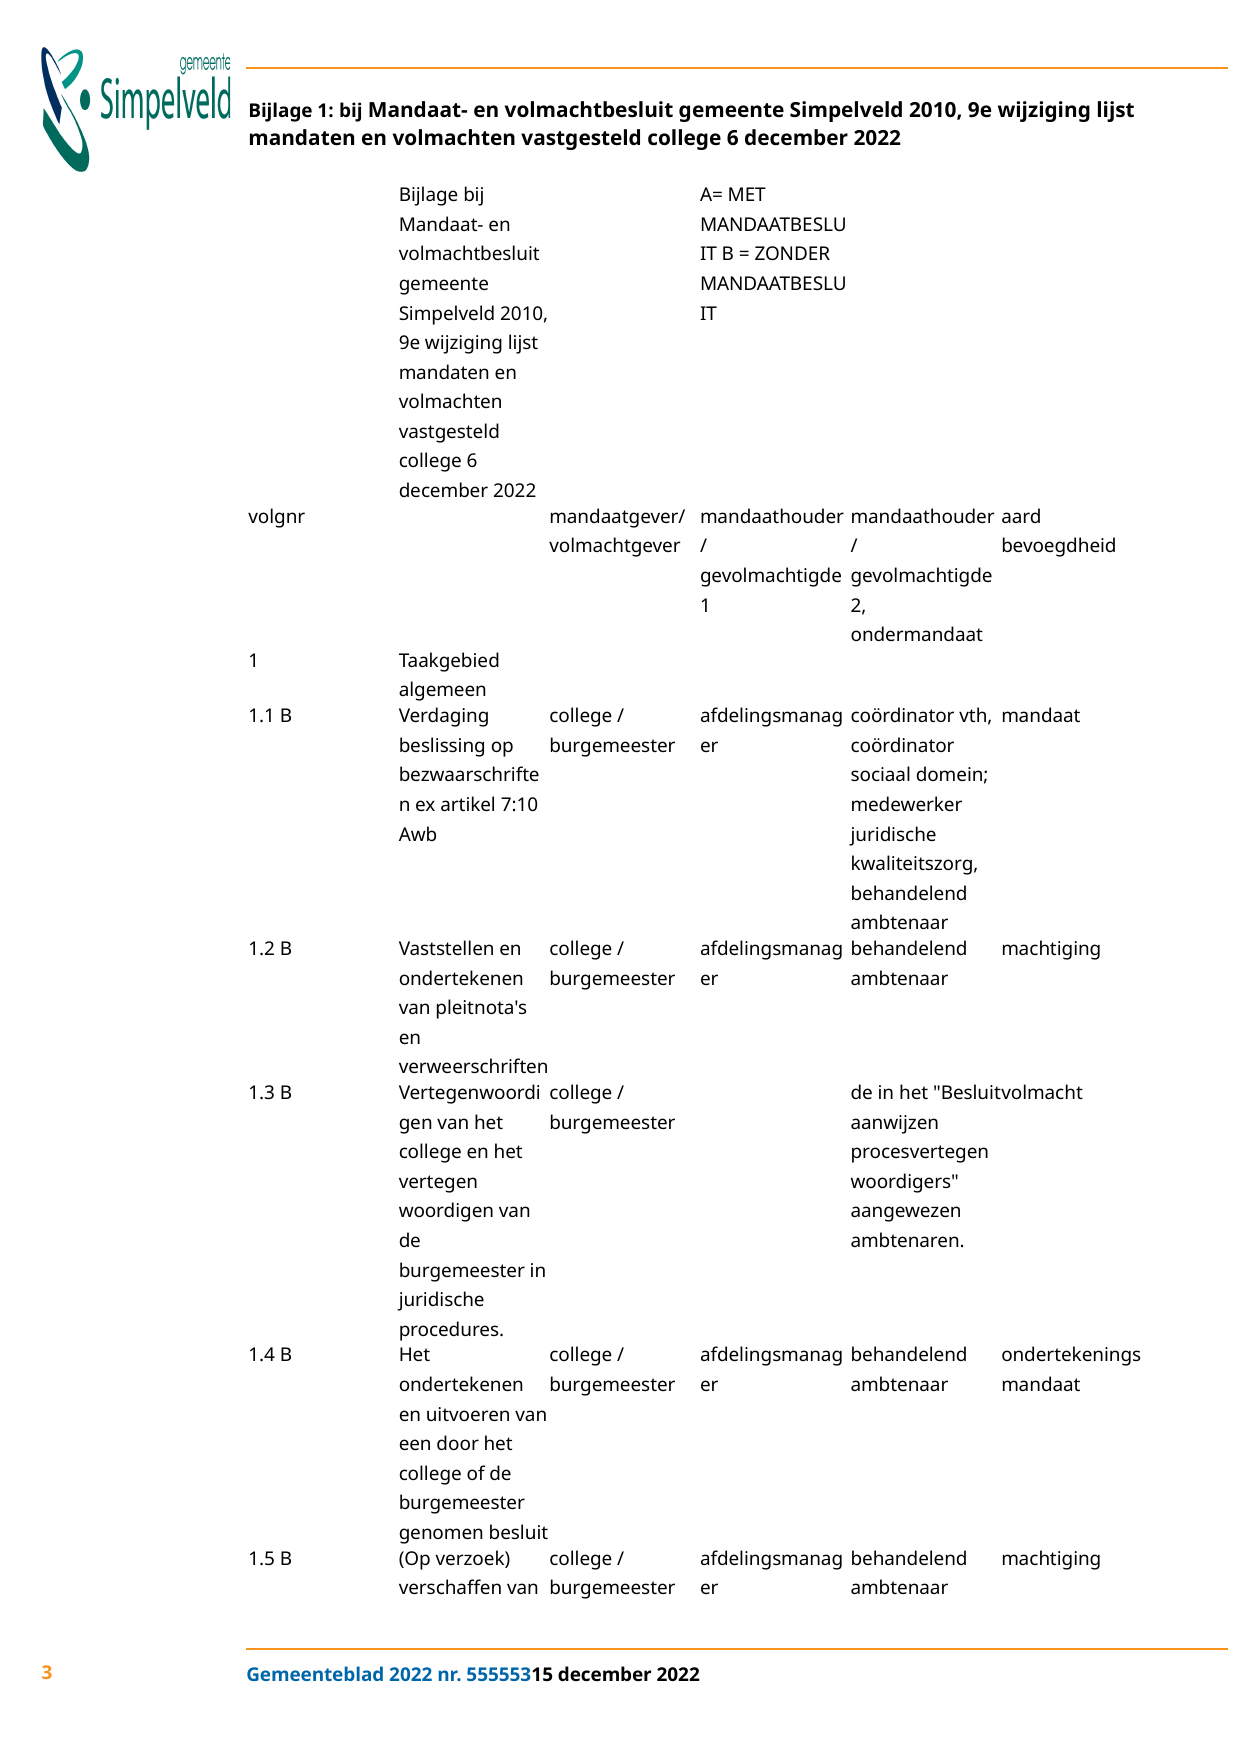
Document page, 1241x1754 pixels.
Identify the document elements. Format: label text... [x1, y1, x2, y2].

table_cell behandelend ambtenaar [850, 935, 1001, 1079]
table_cell afdelingsmanager [700, 1342, 850, 1545]
table_header [549, 181, 700, 503]
table_cell 1.3 B [248, 1079, 398, 1342]
table_cell machtiging [1001, 1545, 1152, 1600]
table_cell college / burgemeester [549, 703, 700, 935]
text Bijlage 1: bij Mandaat- en volmachtbesluit gemeente Simpelveld 2010, 9e wijziging lijst mandaten en volmachten vastgesteld college 6 december 2022 [248, 95, 1152, 152]
table_cell mandaat [1001, 703, 1152, 935]
table_cell Vertegenwoordigen van het college en het vertegen woordigen van de burgemeester in juridische procedures. [399, 1079, 549, 1342]
table_cell Vaststellen en ondertekenen van pleitnota's en verweerschriften [399, 935, 549, 1079]
table_cell [700, 647, 850, 702]
table_cell 1 [248, 647, 398, 702]
table_cell 1.5 B [248, 1545, 398, 1600]
table_cell Verdaging beslissing op bezwaarschriften ex artikel 7:10 Awb [399, 703, 549, 935]
table_cell de in het "Besluit aanwijzen procesvertegenwoordigers" aangewezen ambtenaren. [850, 1079, 1001, 1342]
table_cell Taakgebied algemeen [399, 647, 549, 702]
table_cell [700, 1079, 850, 1342]
table_cell volgnr [248, 503, 398, 647]
table_header [1001, 181, 1152, 503]
table_cell [549, 647, 700, 702]
table_cell mandaatgever/ volmachtgever [549, 503, 700, 647]
table_cell college / burgemeester [549, 1545, 700, 1600]
table_header [248, 181, 398, 503]
table_cell behandelend ambtenaar [850, 1545, 1001, 1600]
table_cell college / burgemeester [549, 935, 700, 1079]
table_cell behandelend ambtenaar [850, 1342, 1001, 1545]
table_cell afdelingsmanager [700, 935, 850, 1079]
table_cell volmacht [1001, 1079, 1152, 1342]
picture [41, 47, 231, 172]
table_cell ondertekeningsmandaat [1001, 1342, 1152, 1545]
table_cell aard bevoegdheid [1001, 503, 1152, 647]
table_cell college / burgemeester [549, 1079, 700, 1342]
table_cell 1.1 B [248, 703, 398, 935]
table_header A= MET MANDAATBESLUIT B = ZONDER MANDAATBESLUIT [700, 181, 850, 503]
table_cell 1.4 B [248, 1342, 398, 1545]
table_header [850, 181, 1001, 503]
table_cell afdelingsmanager [700, 1545, 850, 1600]
table_cell Het ondertekenen en uitvoeren van een door het college of de burgemeester genomen besluit [399, 1342, 549, 1545]
table_cell coördinator vth, coördinator sociaal domein; medewerker juridische kwaliteitszorg, behandelend ambtenaar [850, 703, 1001, 935]
table_cell college / burgemeester [549, 1342, 700, 1545]
table_cell afdelingsmanager [700, 703, 850, 935]
table_cell [1001, 647, 1152, 702]
table_cell machtiging [1001, 935, 1152, 1079]
table_header Bijlage bij Mandaat- en volmachtbesluit gemeente Simpelveld 2010, 9e wijziging lijst mandaten en volmachten vastgesteld college 6 december 2022 [399, 181, 549, 503]
table_cell 1.2 B [248, 935, 398, 1079]
table_cell [850, 647, 1001, 702]
table_cell mandaathouder/ gevolmachtigde 2, ondermandaat [850, 503, 1001, 647]
table_cell [399, 503, 549, 647]
table_cell mandaathouder/ gevolmachtigde 1 [700, 503, 850, 647]
table_cell (Op verzoek) verschaffen van [399, 1545, 549, 1600]
